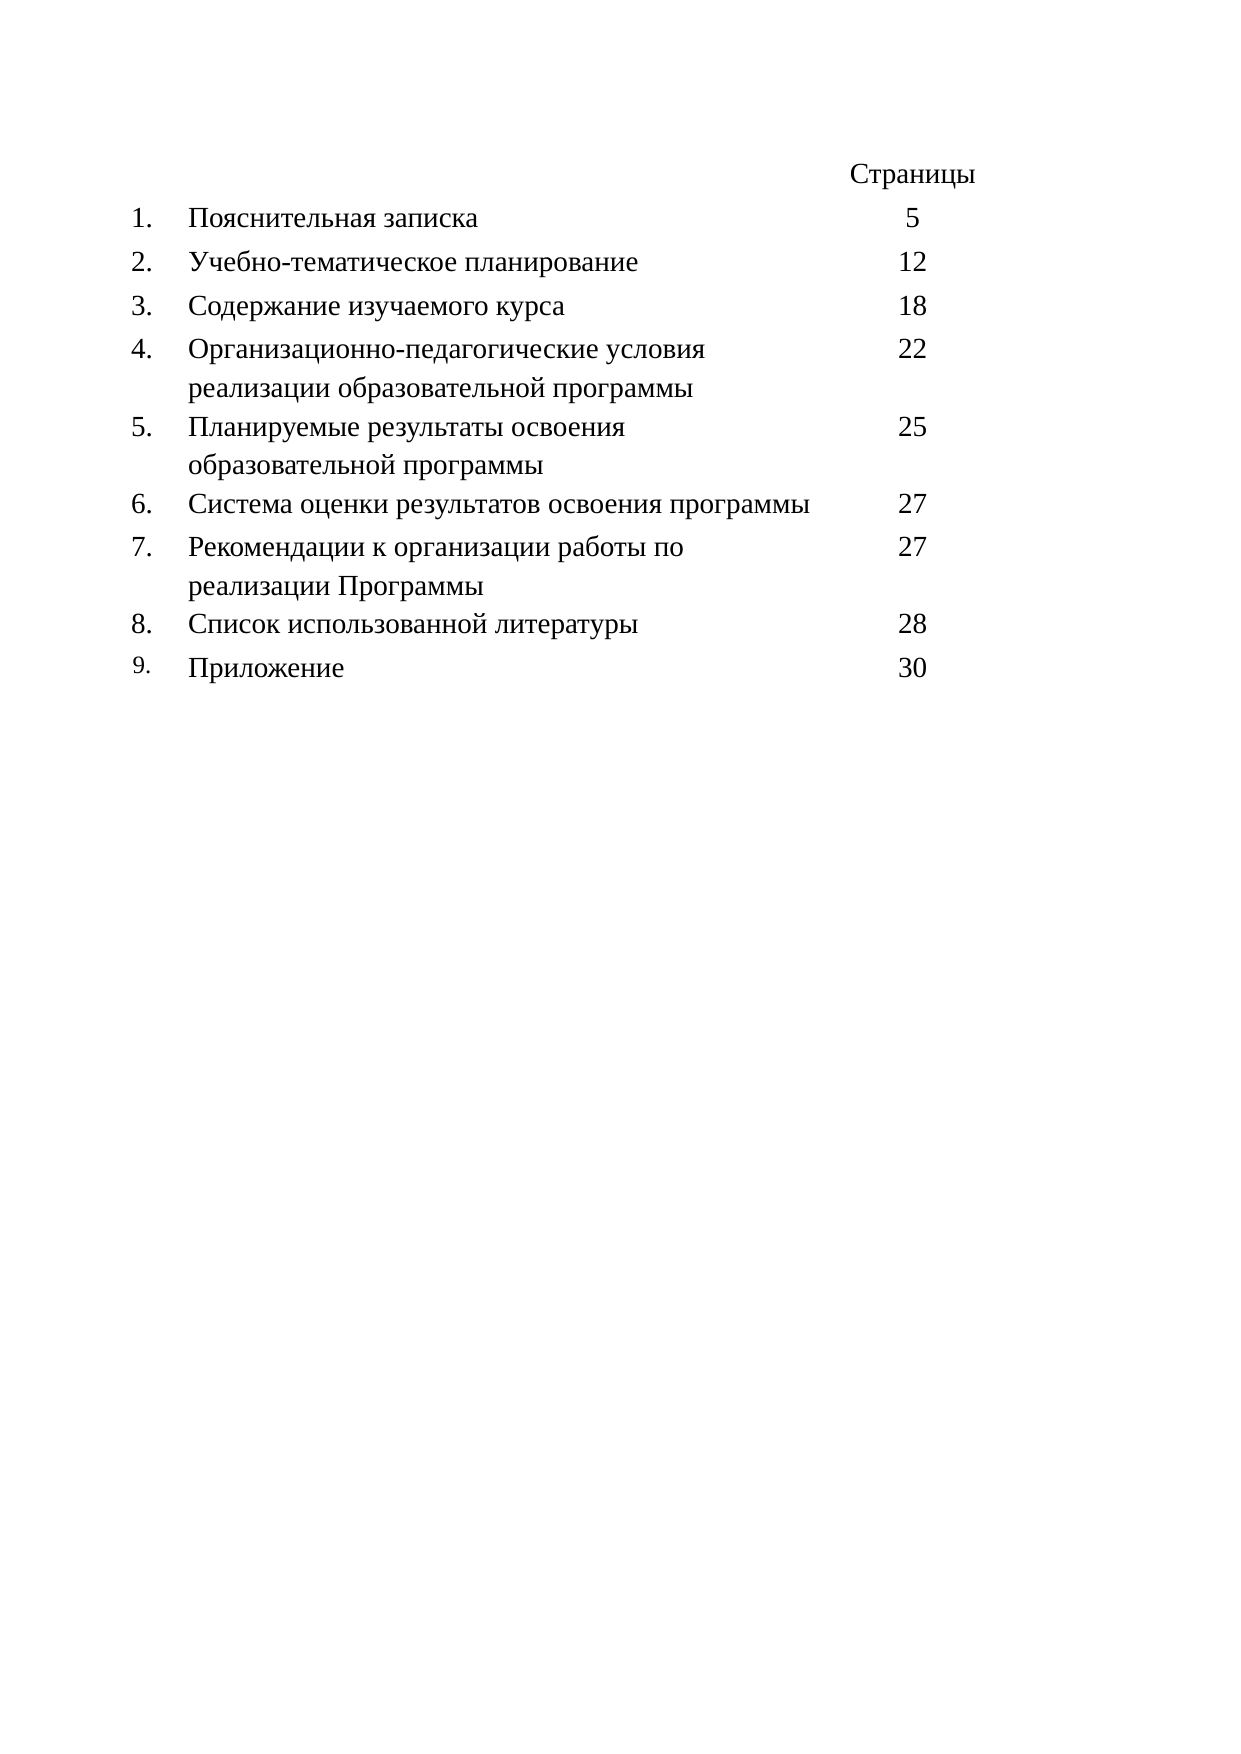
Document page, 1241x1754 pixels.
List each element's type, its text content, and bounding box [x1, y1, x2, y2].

table_cell 28 [828, 607, 997, 650]
table_cell 27 [828, 486, 997, 529]
table_cell 5. [107, 409, 177, 486]
table_cell 7. [107, 530, 177, 607]
table_cell Учебно-тематическое планирование [177, 244, 828, 288]
table_header [107, 157, 177, 200]
table_cell Рекомендации к организации работы по реализации Программы [177, 530, 828, 607]
table_cell 25 [828, 409, 997, 486]
table_cell 9. [107, 650, 177, 694]
table_cell Система оценки результатов освоения программы [177, 486, 828, 529]
table_cell 18 [828, 288, 997, 332]
table_cell 27 [828, 530, 997, 607]
table_cell 3. [107, 288, 177, 332]
table_cell 5 [828, 200, 997, 244]
table_header [177, 157, 828, 200]
table_cell 12 [828, 244, 997, 288]
table_cell Планируемые результаты освоения образовательной программы [177, 409, 828, 486]
table_cell 6. [107, 486, 177, 529]
table_cell 22 [828, 332, 997, 409]
table_cell Приложение [177, 650, 828, 694]
table_cell 2. [107, 244, 177, 288]
table_cell 1. [107, 200, 177, 244]
table_cell 4. [107, 332, 177, 409]
table_cell Список использованной литературы [177, 607, 828, 650]
table_cell Пояснительная записка [177, 200, 828, 244]
table_header Страницы [828, 157, 997, 200]
table_cell Организационно-педагогические условия реализации образовательной программы [177, 332, 828, 409]
table_cell Содержание изучаемого курса [177, 288, 828, 332]
table_cell 30 [828, 650, 997, 694]
table_cell 8. [107, 607, 177, 650]
